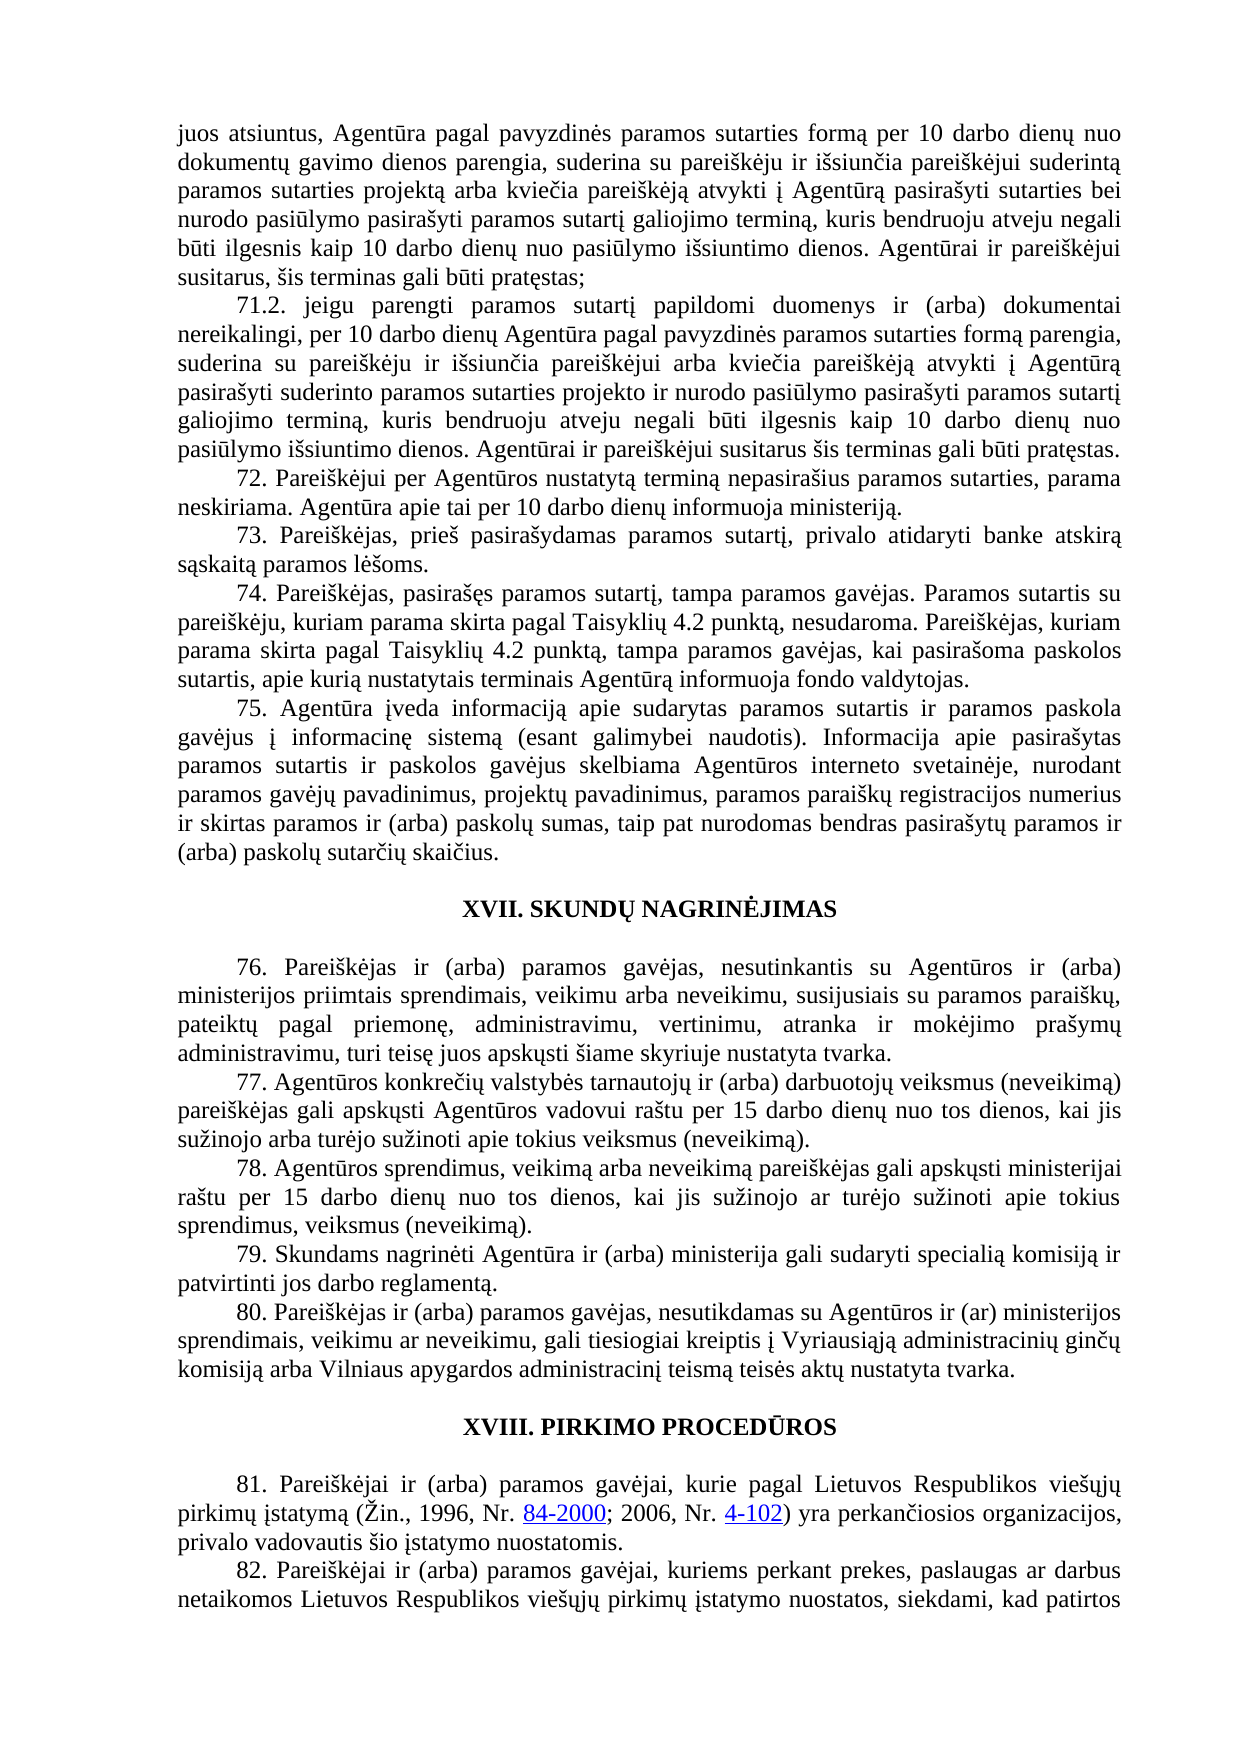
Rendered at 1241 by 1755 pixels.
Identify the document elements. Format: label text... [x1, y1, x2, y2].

text 78. Agentūros sprendimus, veikimą arba neveikimą pareiškėjas gali apskųsti ministerijai raštu per 15 darbo dienų nuo tos dienos, kai jis sužinojo ar turėjo sužinoti apie tokius sprendimus, veiksmus (neveikimą). [177, 1153, 1122, 1239]
text juos atsiuntus, Agentūra pagal pavyzdinės paramos sutarties formą per 10 darbo dienų nuo dokumentų gavimo dienos parengia, suderina su pareiškėju ir išsiunčia pareiškėjui suderintą paramos sutarties projektą arba kviečia pareiškėją atvykti į Agentūrą pasirašyti sutarties bei nurodo pasiūlymo pasirašyti paramos sutartį galiojimo terminą, kuris bendruoju atveju negali būti ilgesnis kaip 10 darbo dienų nuo pasiūlymo išsiuntimo dienos. Agentūrai ir pareiškėjui susitarus, šis terminas gali būti pratęstas; [177, 118, 1122, 291]
text 77. Agentūros konkrečių valstybės tarnautojų ir (arba) darbuotojų veiksmus (neveikimą) pareiškėjas gali apskųsti Agentūros vadovui raštu per 15 darbo dienų nuo tos dienos, kai jis sužinojo arba turėjo sužinoti apie tokius veiksmus (neveikimą). [177, 1067, 1122, 1153]
text 81. Pareiškėjai ir (arba) paramos gavėjai, kurie pagal Lietuvos Respublikos viešųjų pirkimų įstatymą (Žin., 1996, Nr. 84-2000; 2006, Nr. 4-102) yra perkančiosios organizacijos, privalo vadovautis šio įstatymo nuostatomis. [177, 1469, 1122, 1556]
text 72. Pareiškėjui per Agentūros nustatytą terminą nepasirašius paramos sutarties, parama neskiriama. Agentūra apie tai per 10 darbo dienų informuoja ministeriją. [177, 463, 1122, 521]
text 74. Pareiškėjas, pasirašęs paramos sutartį, tampa paramos gavėjas. Paramos sutartis su pareiškėju, kuriam parama skirta pagal Taisyklių 4.2 punktą, nesudaroma. Pareiškėjas, kuriam parama skirta pagal Taisyklių 4.2 punktą, tampa paramos gavėjas, kai pasirašoma paskolos sutartis, apie kurią nustatytais terminais Agentūrą informuoja fondo valdytojas. [177, 578, 1122, 693]
text 80. Pareiškėjas ir (arba) paramos gavėjas, nesutikdamas su Agentūros ir (ar) ministerijos sprendimais, veikimu ar neveikimu, gali tiesiogiai kreiptis į Vyriausiąją administracinių ginčų komisiją arba Vilniaus apygardos administracinį teismą teisės aktų nustatyta tvarka. [177, 1297, 1122, 1383]
text 73. Pareiškėjas, prieš pasirašydamas paramos sutartį, privalo atidaryti banke atskirą sąskaitą paramos lėšoms. [177, 521, 1122, 578]
text XVII. SKUNDŲ NAGRINĖJIMAS [177, 894, 1122, 923]
text 82. Pareiškėjai ir (arba) paramos gavėjai, kuriems perkant prekes, paslaugas ar darbus netaikomos Lietuvos Respublikos viešųjų pirkimų įstatymo nuostatos, siekdami, kad patirtos [177, 1556, 1122, 1613]
text 76. Pareiškėjas ir (arba) paramos gavėjas, nesutinkantis su Agentūros ir (arba) ministerijos priimtais sprendimais, veikimu arba neveikimu, susijusiais su paramos paraiškų, pateiktų pagal priemonę, administravimu, vertinimu, atranka ir mokėjimo prašymų administravimu, turi teisę juos apskųsti šiame skyriuje nustatyta tvarka. [177, 952, 1122, 1067]
text 71.2. jeigu parengti paramos sutartį papildomi duomenys ir (arba) dokumentai nereikalingi, per 10 darbo dienų Agentūra pagal pavyzdinės paramos sutarties formą parengia, suderina su pareiškėju ir išsiunčia pareiškėjui arba kviečia pareiškėją atvykti į Agentūrą pasirašyti suderinto paramos sutarties projekto ir nurodo pasiūlymo pasirašyti paramos sutartį galiojimo terminą, kuris bendruoju atveju negali būti ilgesnis kaip 10 darbo dienų nuo pasiūlymo išsiuntimo dienos. Agentūrai ir pareiškėjui susitarus šis terminas gali būti pratęstas. [177, 291, 1122, 463]
text XVIII. PIRKIMO PROCEDŪROS [177, 1412, 1122, 1441]
text 75. Agentūra įveda informaciją apie sudarytas paramos sutartis ir paramos paskola gavėjus į informacinę sistemą (esant galimybei naudotis). Informacija apie pasirašytas paramos sutartis ir paskolos gavėjus skelbiama Agentūros interneto svetainėje, nurodant paramos gavėjų pavadinimus, projektų pavadinimus, paramos paraiškų registracijos numerius ir skirtas paramos ir (arba) paskolų sumas, taip pat nurodomas bendras pasirašytų paramos ir (arba) paskolų sutarčių skaičius. [177, 693, 1122, 866]
text 79. Skundams nagrinėti Agentūra ir (arba) ministerija gali sudaryti specialią komisiją ir patvirtinti jos darbo reglamentą. [177, 1239, 1122, 1297]
